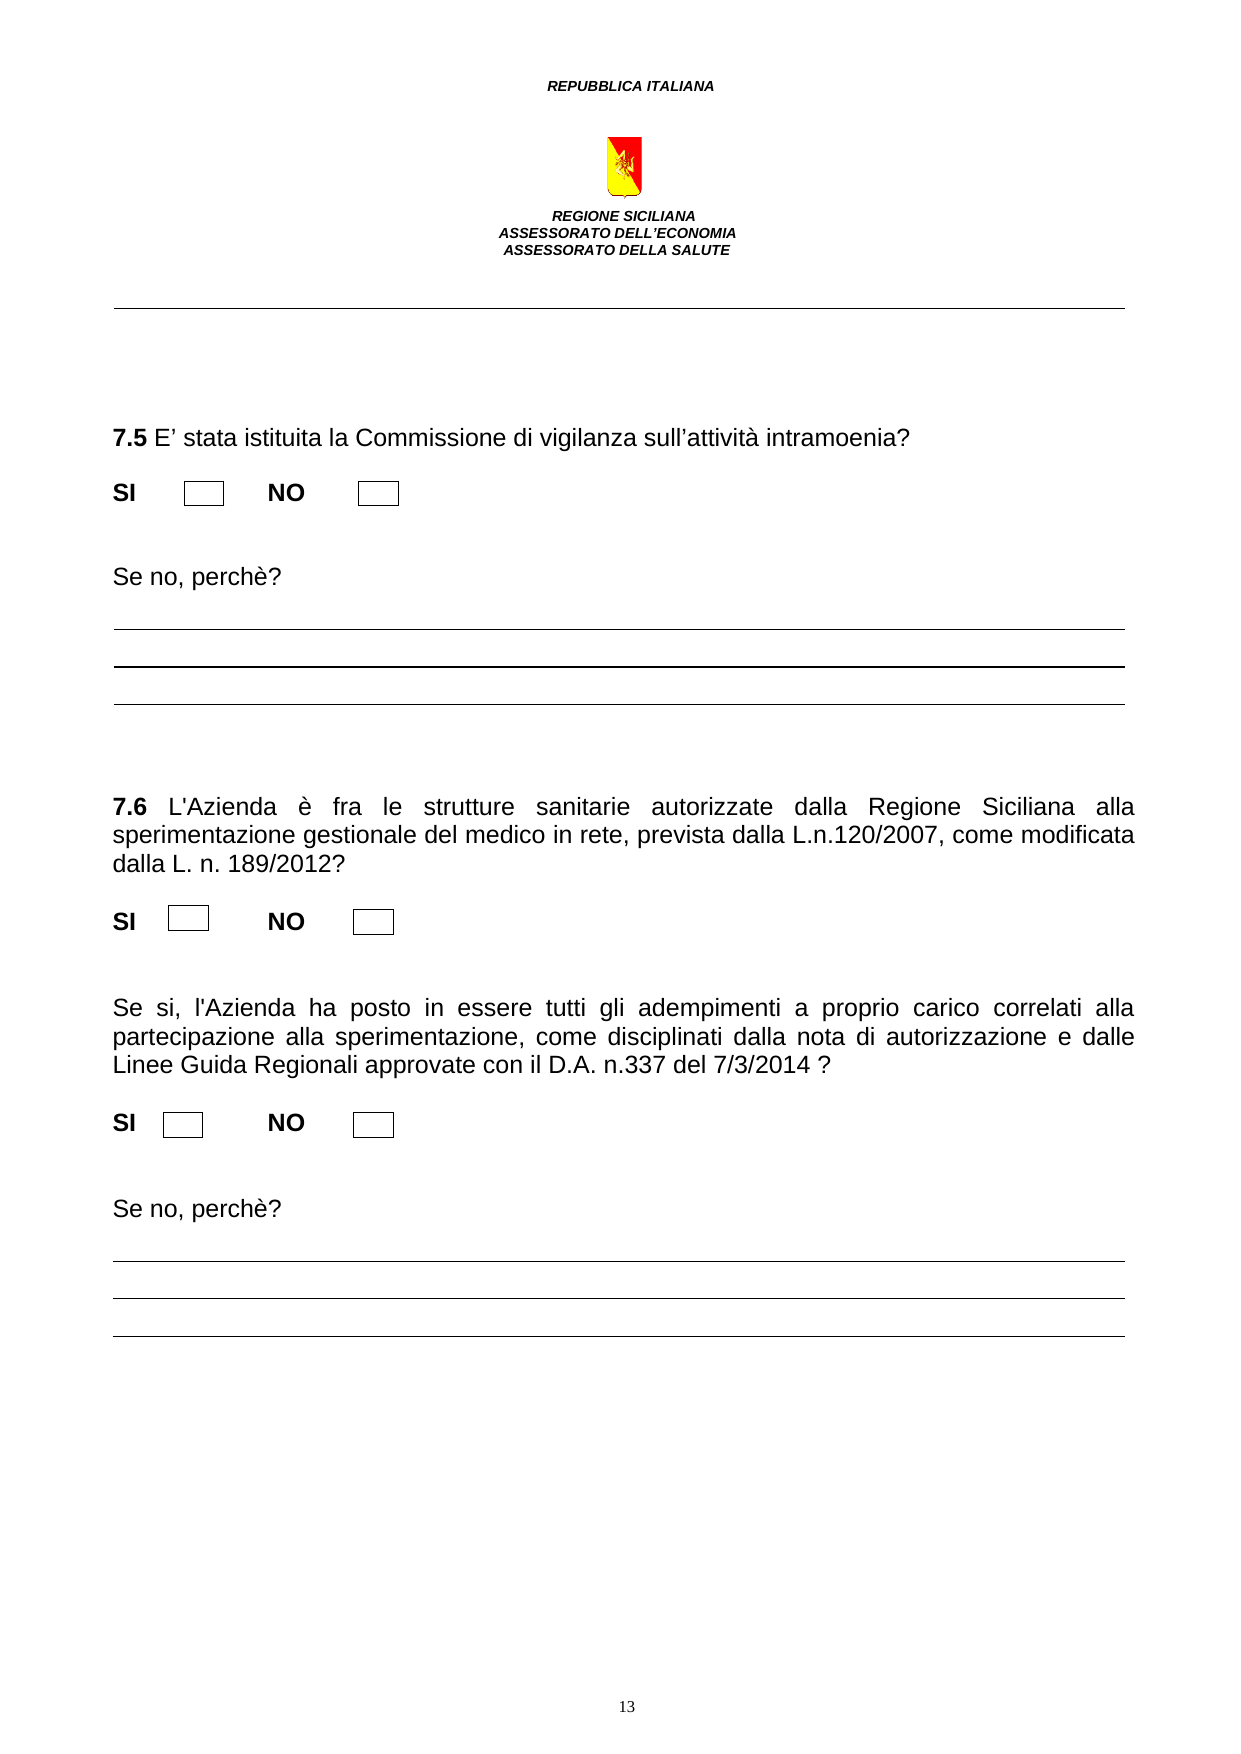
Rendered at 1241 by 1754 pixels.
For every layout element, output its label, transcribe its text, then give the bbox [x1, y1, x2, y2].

text 7.5 E’ stata istituita la Commissione di vigilanza sull’attività intramoenia? [112, 423, 1137, 452]
picture [607, 137, 642, 199]
table_cell [114, 668, 1125, 704]
title SI NO [112, 1108, 1137, 1136]
subtitle Se no, perchè? [112, 1194, 1137, 1223]
text 7.6 L'Azienda è fra le strutture sanitarie autorizzate dalla Regione Siciliana alla sperimentazione gestionale del medico in rete, prevista dalla L.n.120/2007, come modificata dalla L. n. 189/2012? [112, 791, 1137, 878]
text SI NO [112, 906, 1137, 935]
table_cell [114, 630, 1125, 666]
table_cell [113, 1299, 1125, 1336]
table_header [113, 1223, 1125, 1261]
table_cell [113, 1262, 1125, 1298]
table_cell [114, 309, 1125, 346]
text SI NO [112, 478, 1137, 507]
table_header [114, 591, 1125, 628]
text Se no, perchè? [112, 562, 1137, 591]
text Se si, l'Azienda ha posto in essere tutti gli adempimenti a proprio carico correlati alla partecipazione alla sperimentazione, come disciplinati dalla nota di autorizzazione e dalle Linee Guida Regionali approvate con il D.A. n.337 del 7/3/2014 ? [112, 993, 1137, 1079]
